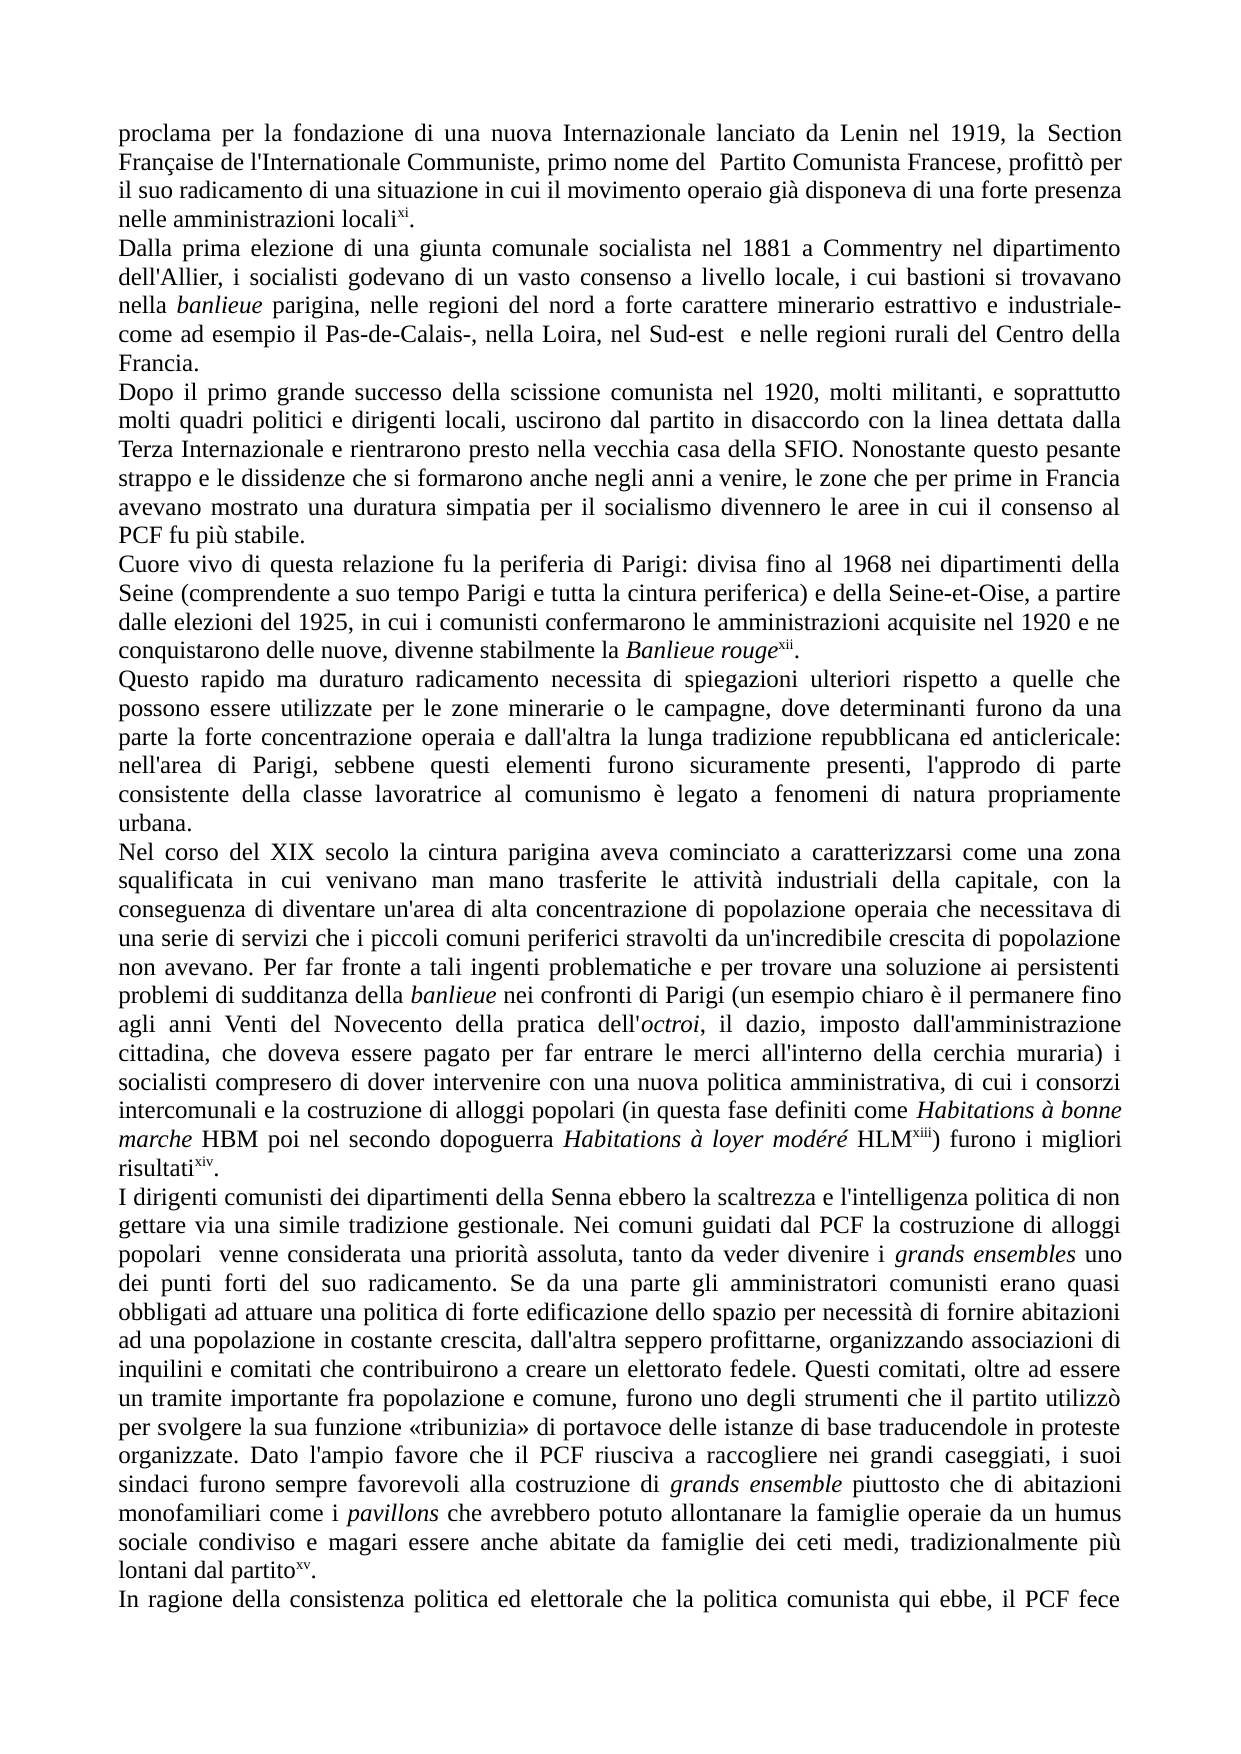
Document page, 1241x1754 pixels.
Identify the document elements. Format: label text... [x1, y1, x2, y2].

text Cuore vivo di questa relazione fu la periferia di Parigi: divisa fino al 1968 nei dipartimenti della Seine (comprendente a suo tempo Parigi e tutta la cintura periferica) e della Seine-et-Oise, a partire dalle elezioni del 1925, in cui i comunisti confermarono le amministrazioni acquisite nel 1920 e ne conquistarono delle nuove, divenne stabilmente la Banlieue rouge. [118, 549, 1122, 664]
text Questo rapido ma duraturo radicamento necessita di spiegazioni ulteriori rispetto a quelle che possono essere utilizzate per le zone minerarie o le campagne, dove determinanti furono da una parte la forte concentrazione operaia e dall'altra la lunga tradizione repubblicana ed anticlericale: nell'area di Parigi, sebbene questi elementi furono sicuramente presenti, l'approdo di parte consistente della classe lavoratrice al comunismo è legato a fenomeni di natura propriamente urbana. [118, 664, 1122, 837]
text Nel corso del XIX secolo la cintura parigina aveva cominciato a caratterizzarsi come una zona squalificata in cui venivano man mano trasferite le attività industriali della capitale, con la conseguenza di diventare un'area di alta concentrazione di popolazione operaia che necessitava di una serie di servizi che i piccoli comuni periferici stravolti da un'incredibile crescita di popolazione non avevano. Per far fronte a tali ingenti problematiche e per trovare una soluzione ai persistenti problemi di sudditanza della banlieue nei confronti di Parigi (un esempio chiaro è il permanere fino agli anni Venti del Novecento della pratica dell'octroi, il dazio, imposto dall'amministrazione cittadina, che doveva essere pagato per far entrare le merci all'interno della cerchia muraria) i socialisti compresero di dover intervenire con una nuova politica amministrativa, di cui i consorzi intercomunali e la costruzione di alloggi popolari (in questa fase definiti come Habitations à bonne marche HBM poi nel secondo dopoguerra Habitations à loyer modéré HLM) furono i migliori risultati. [118, 837, 1122, 1182]
text proclama per la fondazione di una nuova Internazionale lanciato da Lenin nel 1919, la Section Française de l'Internationale Communiste, primo nome del Partito Comunista Francese, profittò per il suo radicamento di una situazione in cui il movimento operaio già disponeva di una forte presenza nelle amministrazioni locali. [118, 118, 1122, 233]
text Dalla prima elezione di una giunta comunale socialista nel 1881 a Commentry nel dipartimento dell'Allier, i socialisti godevano di un vasto consenso a livello locale, i cui bastioni si trovavano nella banlieue parigina, nelle regioni del nord a forte carattere minerario estrattivo e industriale- come ad esempio il Pas-de-Calais-, nella Loira, nel Sud-est e nelle regioni rurali del Centro della Francia. [118, 233, 1122, 377]
text In ragione della consistenza politica ed elettorale che la politica comunista qui ebbe, il PCF fece [118, 1584, 1122, 1613]
text Dopo il primo grande successo della scissione comunista nel 1920, molti militanti, e soprattutto molti quadri politici e dirigenti locali, uscirono dal partito in disaccordo con la linea dettata dalla Terza Internazionale e rientrarono presto nella vecchia casa della SFIO. Nonostante questo pesante strappo e le dissidenze che si formarono anche negli anni a venire, le zone che per prime in Francia avevano mostrato una duratura simpatia per il socialismo divennero le aree in cui il consenso al PCF fu più stabile. [118, 377, 1122, 549]
text I dirigenti comunisti dei dipartimenti della Senna ebbero la scaltrezza e l'intelligenza politica di non gettare via una simile tradizione gestionale. Nei comuni guidati dal PCF la costruzione di alloggi popolari venne considerata una priorità assoluta, tanto da veder divenire i grands ensembles uno dei punti forti del suo radicamento. Se da una parte gli amministratori comunisti erano quasi obbligati ad attuare una politica di forte edificazione dello spazio per necessità di fornire abitazioni ad una popolazione in costante crescita, dall'altra seppero profittarne, organizzando associazioni di inquilini e comitati che contribuirono a creare un elettorato fedele. Questi comitati, oltre ad essere un tramite importante fra popolazione e comune, furono uno degli strumenti che il partito utilizzò per svolgere la sua funzione «tribunizia» di portavoce delle istanze di base traducendole in proteste organizzate. Dato l'ampio favore che il PCF riusciva a raccogliere nei grandi caseggiati, i suoi sindaci furono sempre favorevoli alla costruzione di grands ensemble piuttosto che di abitazioni monofamiliari come i pavillons che avrebbero potuto allontanare la famiglie operaie da un humus sociale condiviso e magari essere anche abitate da famiglie dei ceti medi, tradizionalmente più lontani dal partito. [118, 1182, 1122, 1584]
